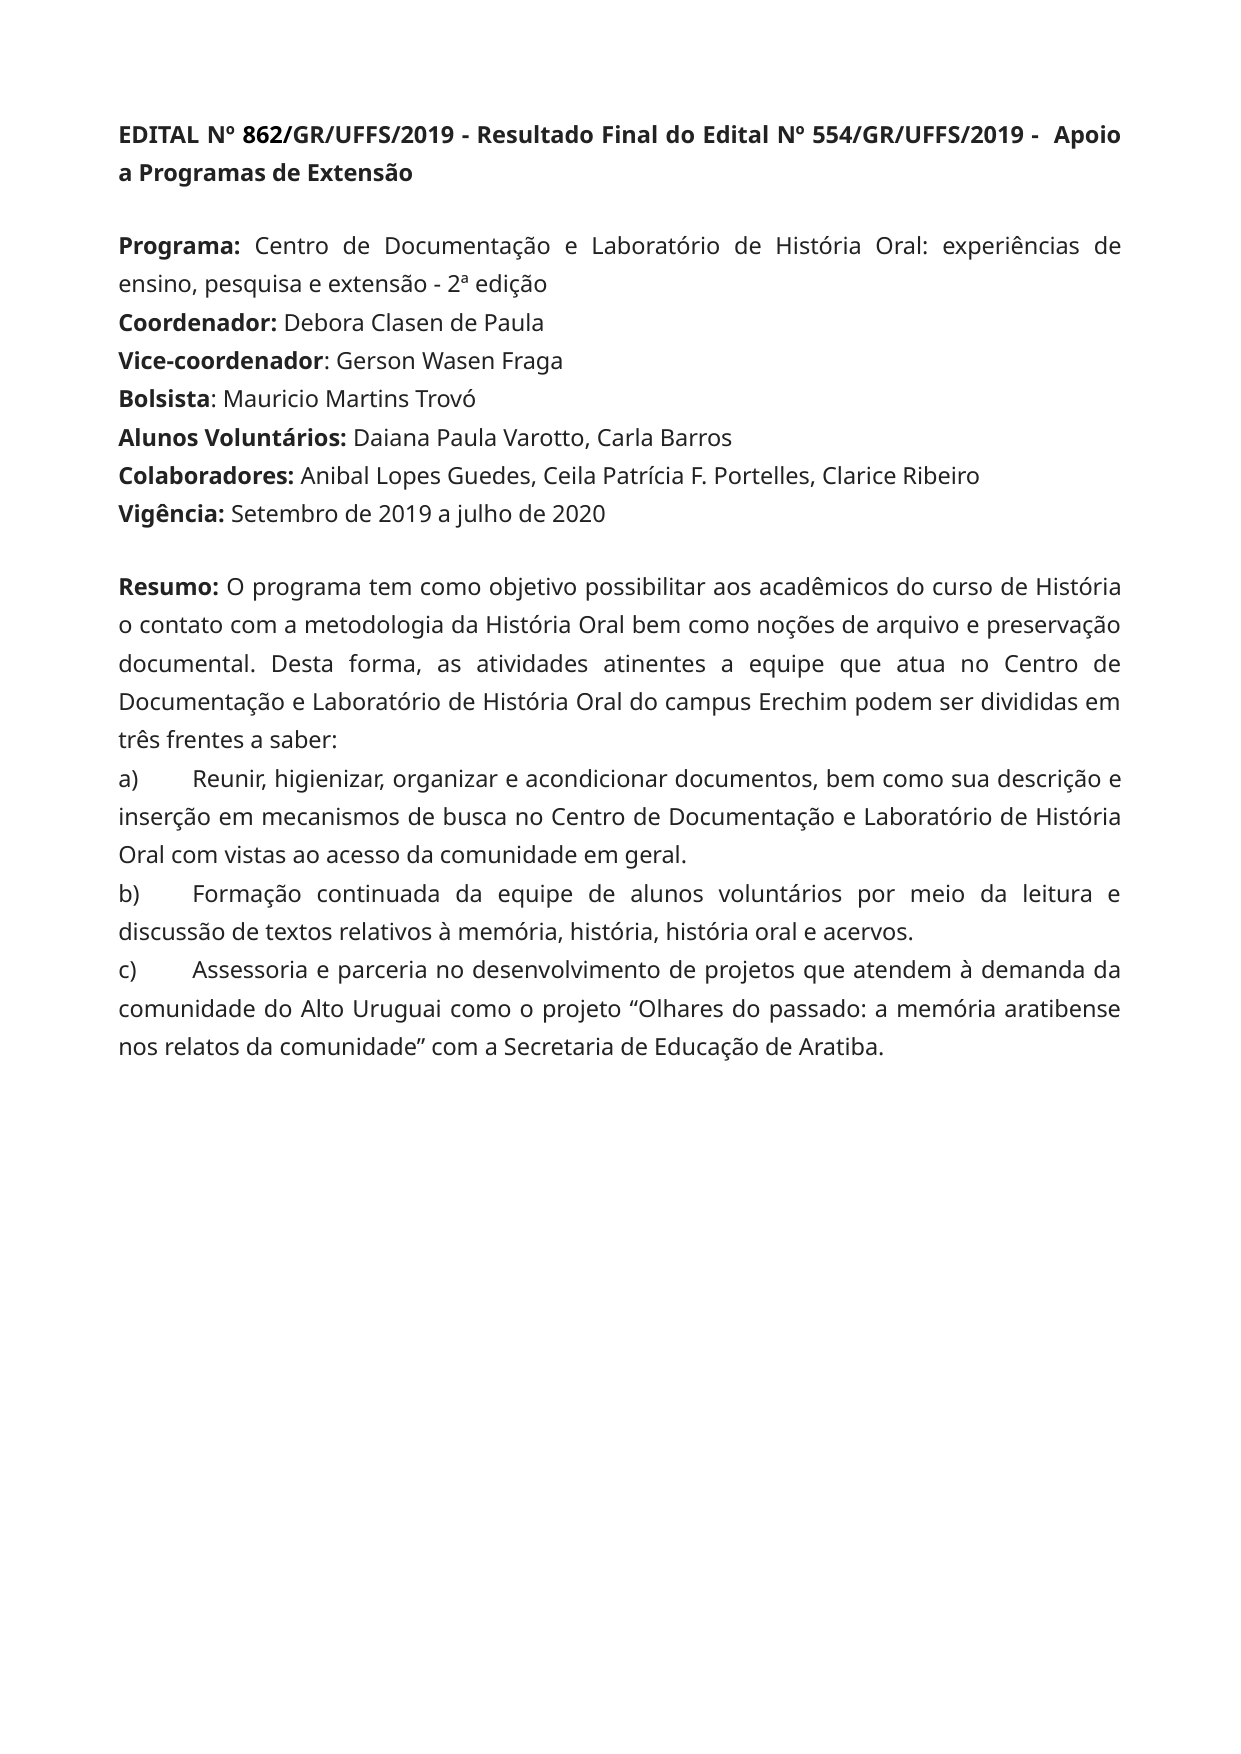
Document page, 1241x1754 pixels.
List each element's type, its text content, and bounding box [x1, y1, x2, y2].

text Programa: Centro de Documentação e Laboratório de História Oral: experiências de ensino, pesquisa e extensão - 2ª edição [118, 229, 1122, 299]
text Bolsista: Mauricio Martins Trovó [118, 383, 1122, 414]
text Resumo: O programa tem como objetivo possibilitar aos acadêmicos do curso de História o contato com a metodologia da História Oral bem como noções de arquivo e preservação documental. Desta forma, as atividades atinentes a equipe que atua no Centro de Documentação e Laboratório de História Oral do campus Erechim podem ser divididas em três frentes a saber: [118, 570, 1122, 756]
text Colaboradores: Anibal Lopes Guedes, Ceila Patrícia F. Portelles, Clarice Ribeiro [118, 459, 1122, 491]
text b) Formação continuada da equipe de alunos voluntários por meio da leitura e discussão de textos relativos à memória, história, história oral e acervos. [118, 877, 1122, 947]
text Coordenador: Debora Clasen de Paula [118, 306, 1122, 338]
text a) Reunir, higienizar, organizar e acondicionar documentos, bem como sua descrição e inserção em mecanismos de busca no Centro de Documentação e Laboratório de História Oral com vistas ao acesso da comunidade em geral. [118, 762, 1122, 871]
text c) Assessoria e parceria no desenvolvimento de projetos que atendem à demanda da comunidade do Alto Uruguai como o projeto “Olhares do passado: a memória aratibense nos relatos da comunidade” com a Secretaria de Educação de Aratiba. [118, 954, 1122, 1062]
text EDITAL Nº 862/GR/UFFS/2019 - Resultado Final do Edital Nº 554/GR/UFFS/2019 - Apoio a Programas de Extensão [118, 118, 1122, 188]
text Vigência: Setembro de 2019 a julho de 2020 [118, 498, 1122, 529]
text Alunos Voluntários: Daiana Paula Varotto, Carla Barros [118, 421, 1122, 453]
text Vice-coordenador: Gerson Wasen Fraga [118, 344, 1122, 376]
